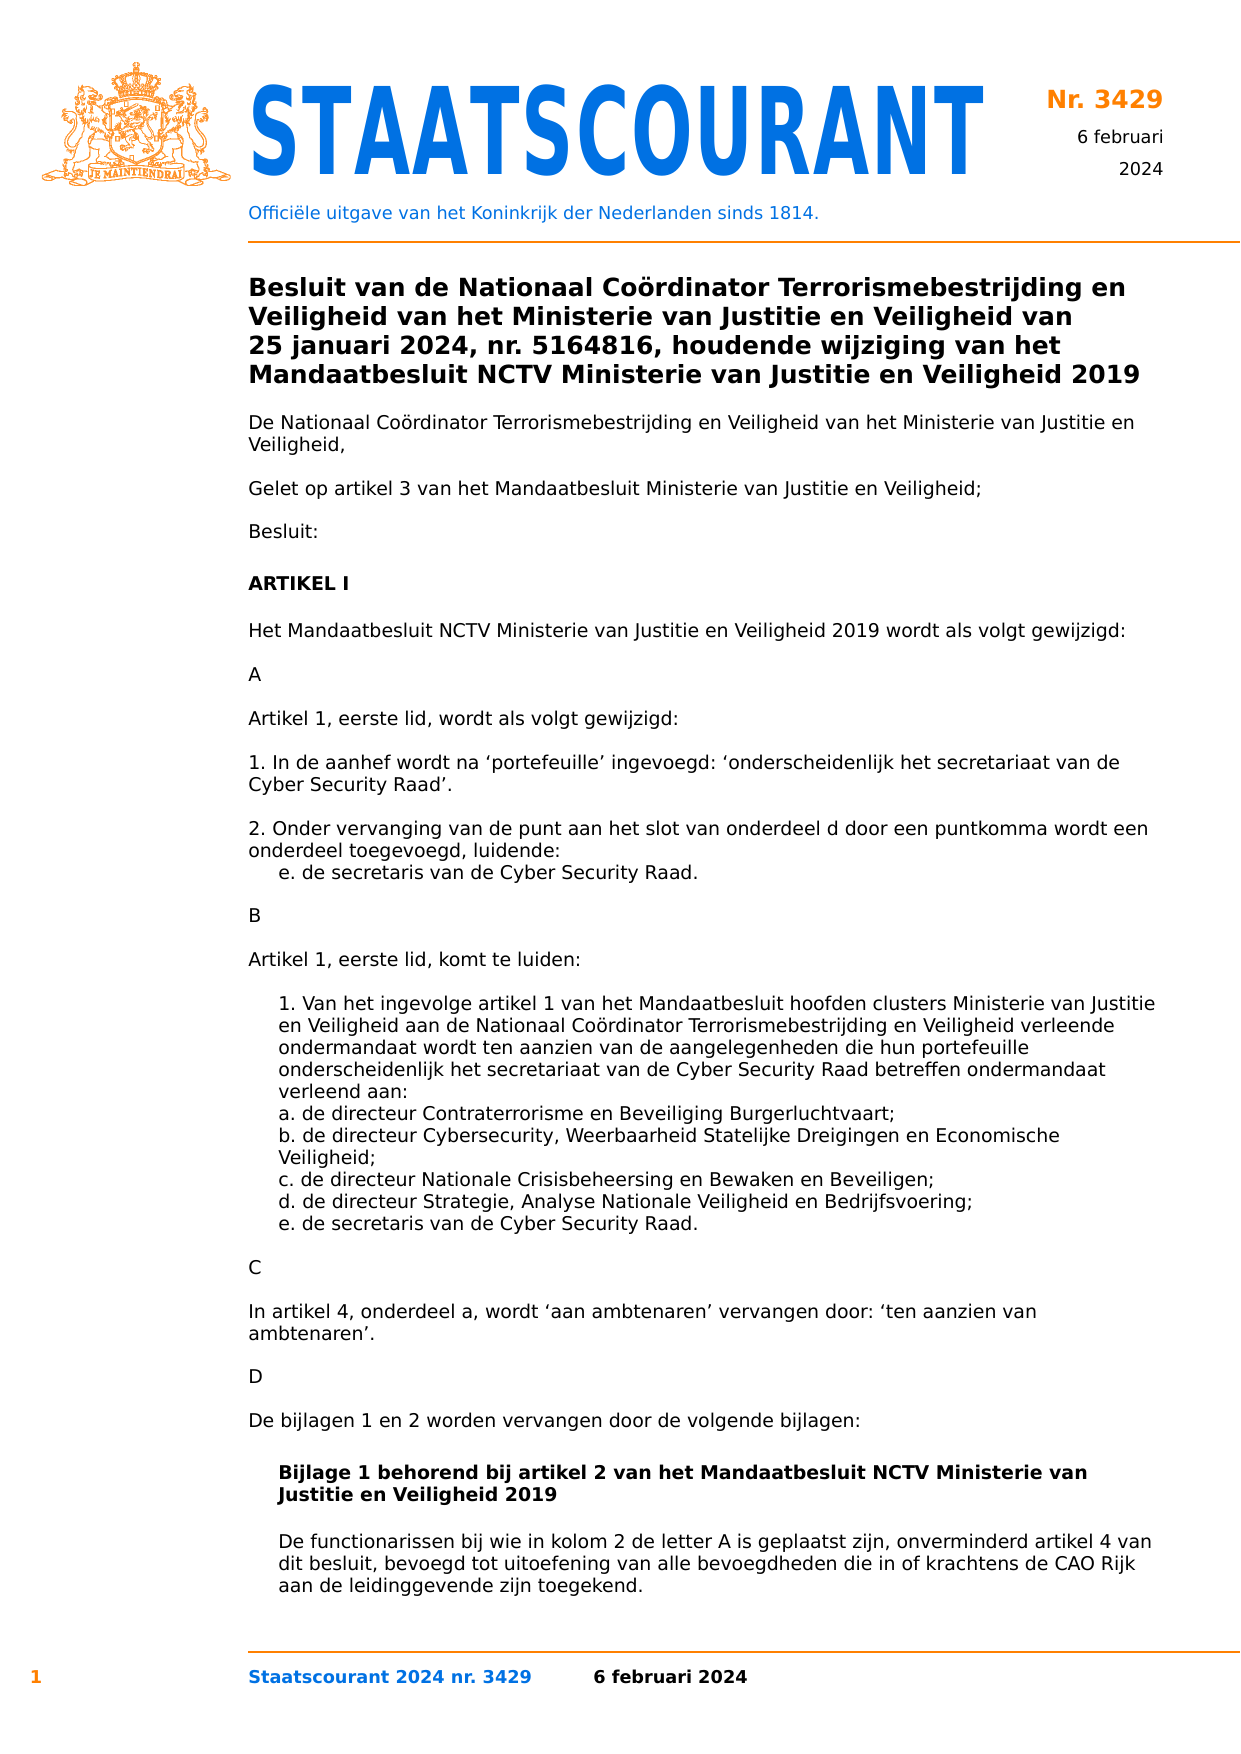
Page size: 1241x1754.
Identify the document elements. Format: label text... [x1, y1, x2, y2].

text d. de directeur Strategie, Analyse Nationale Veiligheid en Bedrijfsvoering; [278, 1191, 1163, 1213]
text D [248, 1366, 1163, 1388]
text b. de directeur Cybersecurity, Weerbaarheid Statelijke Dreigingen en Economische Veiligheid; [278, 1125, 1163, 1169]
table_header STAATSCOURANT [248, 62, 998, 203]
table_header Nr. 3429 [998, 62, 1240, 121]
table_header [25, 62, 248, 241]
text c. de directeur Nationale Crisisbeheersing en Bewaken en Beveiligen; [278, 1169, 1163, 1191]
subtitle ARTIKEL I [248, 573, 1163, 595]
table_cell 6 februari [998, 121, 1240, 153]
subtitle Besluit van de Nationaal Coördinator Terrorismebestrijding en Veiligheid van het Ministerie van Justitie en Veiligheid van 25 januari 2024, nr. 5164816, houdende wijziging van het Mandaatbesluit NCTV Ministerie van Justitie en Veiligheid 2019 [248, 273, 1163, 390]
text Besluit: [248, 521, 1163, 543]
text De bijlagen 1 en 2 worden vervangen door de volgende bijlagen: [248, 1410, 1163, 1432]
text C [248, 1257, 1163, 1279]
text Gelet op artikel 3 van het Mandaatbesluit Ministerie van Justitie en Veiligheid; [248, 477, 1163, 499]
text e. de secretaris van de Cyber Security Raad. [278, 1213, 1163, 1235]
text In artikel 4, onderdeel a, wordt ‘aan ambtenaren’ vervangen door: ‘ten aanzien van ambtenaren’. [248, 1301, 1163, 1344]
table_cell Officiële uitgave van het Koninkrijk der Nederlanden sinds 1814. [248, 203, 1240, 241]
text 1. Van het ingevolge artikel 1 van het Mandaatbesluit hoofden clusters Ministerie van Justitie en Veiligheid aan de Nationaal Coördinator Terrorismebestrijding en Veiligheid verleende ondermandaat wordt ten aanzien van de aangelegenheden die hun portefeuille onderscheidenlijk het secretariaat van de Cyber Security Raad betreffen ondermandaat verleend aan: [278, 993, 1163, 1103]
text 2. Onder vervanging van de punt aan het slot van onderdeel d door een puntkomma wordt een onderdeel toegevoegd, luidende: [248, 818, 1163, 862]
picture [41, 62, 231, 186]
text Artikel 1, eerste lid, wordt als volgt gewijzigd: [248, 708, 1163, 730]
text Het Mandaatbesluit NCTV Ministerie van Justitie en Veiligheid 2019 wordt als volgt gewijzigd: [248, 620, 1163, 642]
table_cell 2024 [998, 153, 1240, 203]
text A [248, 664, 1163, 686]
text e. de secretaris van de Cyber Security Raad. [278, 862, 1163, 883]
text 1. In de aanhef wordt na ‘portefeuille’ ingevoegd: ‘onderscheidenlijk het secretariaat van de Cyber Security Raad’. [248, 752, 1163, 796]
text De functionarissen bij wie in kolom 2 de letter A is geplaatst zijn, onverminderd artikel 4 van dit besluit, bevoegd tot uitoefening van alle bevoegdheden die in of krachtens de CAO Rijk aan de leidinggevende zijn toegekend. [278, 1531, 1163, 1597]
subtitle Bijlage 1 behorend bij artikel 2 van het Mandaatbesluit NCTV Ministerie van Justitie en Veiligheid 2019 [278, 1462, 1163, 1506]
text Artikel 1, eerste lid, komt te luiden: [248, 949, 1163, 971]
text B [248, 905, 1163, 927]
text De Nationaal Coördinator Terrorismebestrijding en Veiligheid van het Ministerie van Justitie en Veiligheid, [248, 412, 1163, 456]
text a. de directeur Contraterrorisme en Beveiliging Burgerluchtvaart; [278, 1103, 1163, 1125]
